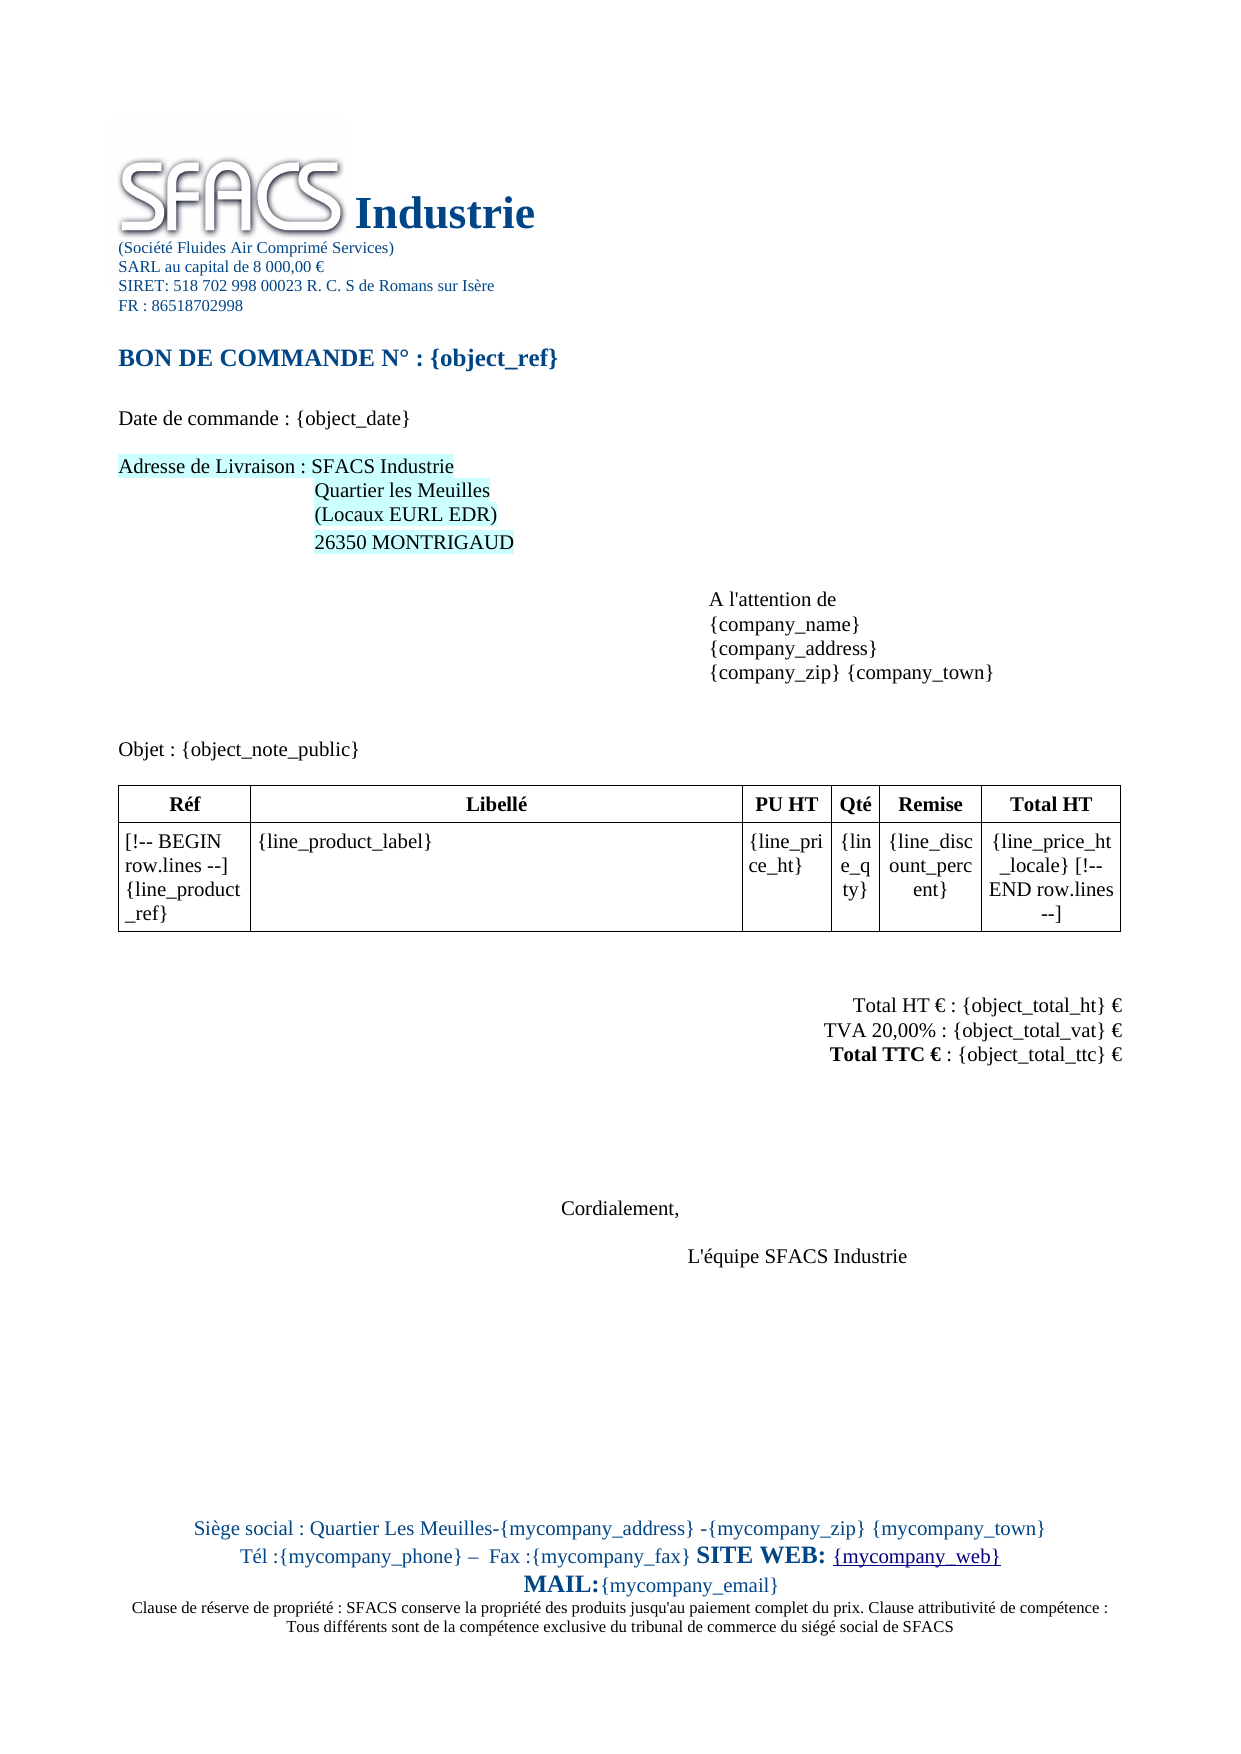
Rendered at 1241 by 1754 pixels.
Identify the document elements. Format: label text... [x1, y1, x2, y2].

text Quartier les Meuilles [118, 478, 1122, 502]
text 26350 MONTRIGAUD [118, 526, 1122, 555]
text L'équipe SFACS Industrie [118, 1244, 1122, 1268]
text {company_name} [118, 612, 1122, 636]
text (Société Fluides Air Comprimé Services) [349, 238, 1122, 257]
text Cordialement, [118, 1196, 1122, 1220]
picture [107, 118, 349, 290]
text Industrie [349, 185, 1122, 238]
table_header Réf [119, 786, 250, 822]
text SIRET: 518 702 998 00023 R. C. S de Romans sur Isère [118, 276, 1122, 295]
table_cell {line_price_ht} [743, 823, 831, 931]
text Date de commande : {object_date} [118, 406, 1122, 430]
text TVA 20,00% : {object_total_vat} € [118, 1018, 1122, 1042]
table_header Libellé [251, 786, 742, 822]
text Total TTC € : {object_total_ttc} € [118, 1042, 1122, 1066]
table_cell [!-- BEGIN row.lines --]{line_product_ref} [119, 823, 250, 931]
table_cell {line_discount_percent} [880, 823, 981, 931]
text Objet : {object_note_public} [118, 737, 1122, 761]
table_header Remise [880, 786, 981, 822]
table_cell {line_product_label} [251, 823, 742, 931]
text FR : 86518702998 [118, 295, 1122, 314]
text {company_zip} {company_town} [118, 660, 1122, 684]
text A l'attention de [118, 583, 1122, 612]
text Adresse de Livraison : SFACS Industrie [118, 454, 1122, 478]
text BON DE COMMANDE N° : {object_ref} [118, 343, 1122, 372]
text Total HT € : {object_total_ht} € [118, 989, 1122, 1018]
table_cell {line_price_ht_locale} [!-- END row.lines --] [982, 823, 1120, 931]
text SARL au capital de 8 000,00 € [349, 257, 1122, 276]
table_header Total HT [982, 786, 1120, 822]
table_cell {line_qty} [832, 823, 879, 931]
text (Locaux EURL EDR) [118, 502, 1122, 526]
table_header PU HT [743, 786, 831, 822]
table_header Qté [832, 786, 879, 822]
text {company_address} [118, 636, 1122, 660]
